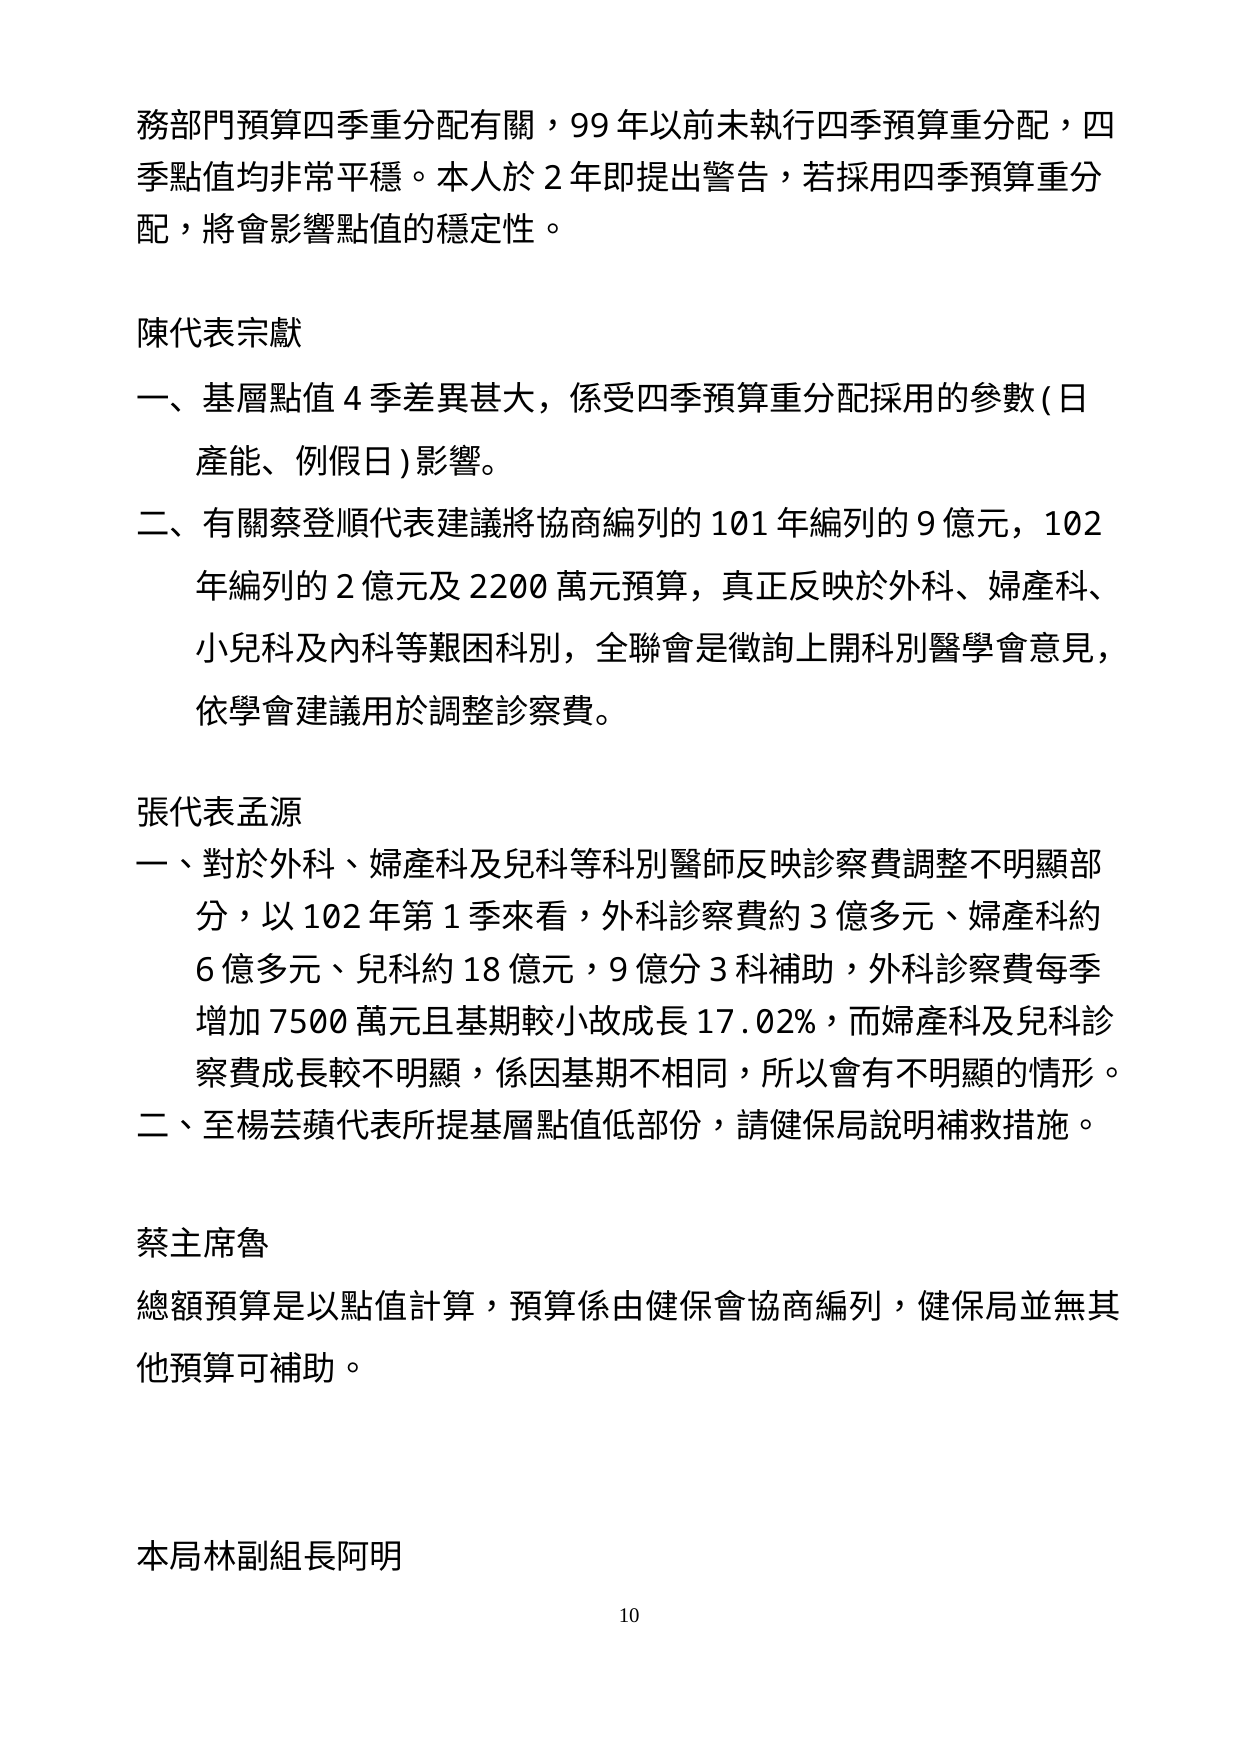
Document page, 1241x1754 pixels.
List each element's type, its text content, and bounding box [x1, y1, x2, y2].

text 二、有關蔡登順代表建議將協商編列的101年編列的9億元，102年編列的2億元及2200萬元預算，真正反映於外科、婦產科、小兒科及內科等艱困科別，全聯會是徵詢上開科別醫學會意見，依學會建議用於調整診察費。 [136, 481, 1122, 731]
text 陳代表宗獻 [136, 304, 1122, 356]
text 一、基層點值4季差異甚大，係受四季預算重分配採用的參數(日產能、例假日)影響。 [136, 356, 1122, 481]
text 二、至楊芸蘋代表所提基層點值低部份，請健保局說明補救措施。 [136, 1096, 1122, 1148]
text 張代表孟源 [136, 783, 1122, 835]
text 總額預算是以點值計算，預算係由健保會協商編列，健保局並無其他預算可補助。 [136, 1262, 1122, 1387]
text 務部門預算四季重分配有關，99年以前未執行四季預算重分配，四季點值均非常平穩。本人於2年即提出警告，若採用四季預算重分配，將會影響點值的穩定性。 [136, 96, 1122, 252]
text 一、對於外科、婦產科及兒科等科別醫師反映診察費調整不明顯部分，以102年第1季來看，外科診察費約3億多元、婦產科約6億多元、兒科約18億元，9億分3科補助，外科診察費每季增加7500萬元且基期較小故成長17.02%，而婦產科及兒科診察費成長較不明顯，係因基期不相同，所以會有不明顯的情形。 [136, 835, 1122, 1096]
text 蔡主席魯 [136, 1200, 1122, 1262]
text 本局林副組長阿明 [136, 1512, 1122, 1575]
